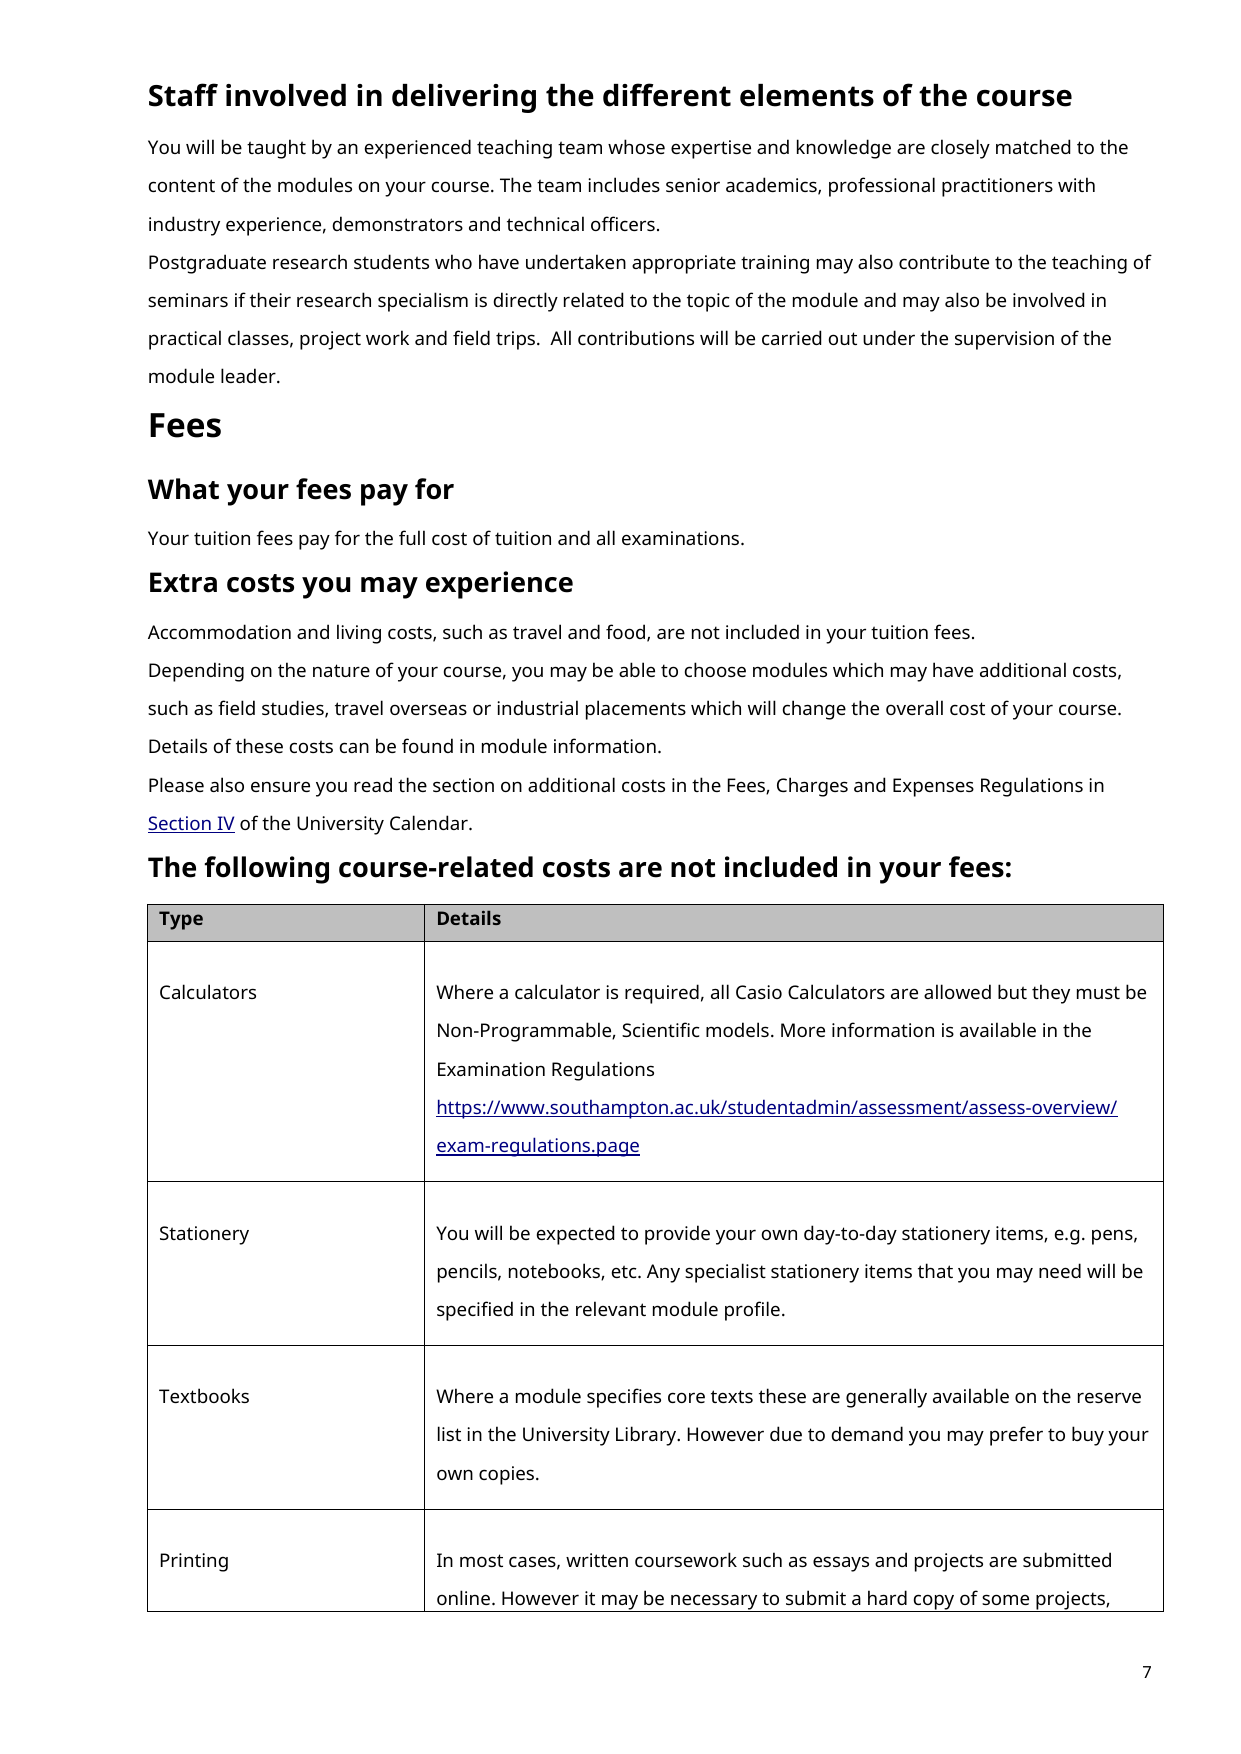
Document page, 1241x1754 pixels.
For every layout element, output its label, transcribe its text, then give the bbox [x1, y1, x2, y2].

text Please also ensure you read the section on additional costs in the Fees, Charges and Expenses Regulations in Section IV of the University Calendar. [148, 772, 1152, 836]
subtitle Extra costs you may experience [148, 564, 1152, 601]
table_cell Calculators [148, 942, 424, 1181]
table_cell Textbooks [148, 1346, 424, 1509]
text You will be taught by an experienced teaching team whose expertise and knowledge are closely matched to the content of the modules on your course. The team includes senior academics, professional practitioners with industry experience, demonstrators and technical officers. [148, 134, 1152, 236]
text Accommodation and living costs, such as travel and food, are not included in your tuition fees. [148, 619, 1152, 644]
text Postgraduate research students who have undertaken appropriate training may also contribute to the teaching of seminars if their research specialism is directly related to the topic of the module and may also be involved in practical classes, project work and field trips. All contributions will be carried out under the supervision of the module leader. [148, 249, 1152, 389]
text Your tuition fees pay for the full cost of tuition and all examinations. [148, 526, 1152, 551]
subtitle The following course-related costs are not included in your fees: [148, 848, 1152, 885]
subtitle What your fees pay for [148, 470, 1152, 507]
table_cell Where a calculator is required, all Casio Calculators are allowed but they must be Non-Programmable, Scientific models. More information is available in the Examination Regulations https://www.southampton.ac.uk/studentadmin/assessment/assess-overview/exam-regulations.page [425, 942, 1163, 1181]
table_header Type [148, 905, 424, 941]
table_cell Stationery [148, 1182, 424, 1345]
subtitle Fees [148, 402, 1152, 447]
subtitle Staff involved in delivering the different elements of the course [148, 75, 1152, 115]
table_header Details [425, 905, 1163, 941]
text Depending on the nature of your course, you may be able to choose modules which may have additional costs, such as field studies, travel overseas or industrial placements which will change the overall cost of your course. Details of these costs can be found in module information. [148, 657, 1152, 759]
table_cell In most cases, written coursework such as essays and projects are submitted online. However it may be necessary to submit a hard copy of some projects, [425, 1510, 1163, 1611]
table_cell You will be expected to provide your own day-to-day stationery items, e.g. pens, pencils, notebooks, etc. Any specialist stationery items that you may need will be specified in the relevant module profile. [425, 1182, 1163, 1345]
table_cell Where a module specifies core texts these are generally available on the reserve list in the University Library. However due to demand you may prefer to buy your own copies. [425, 1346, 1163, 1509]
table_cell Printing [148, 1510, 424, 1611]
